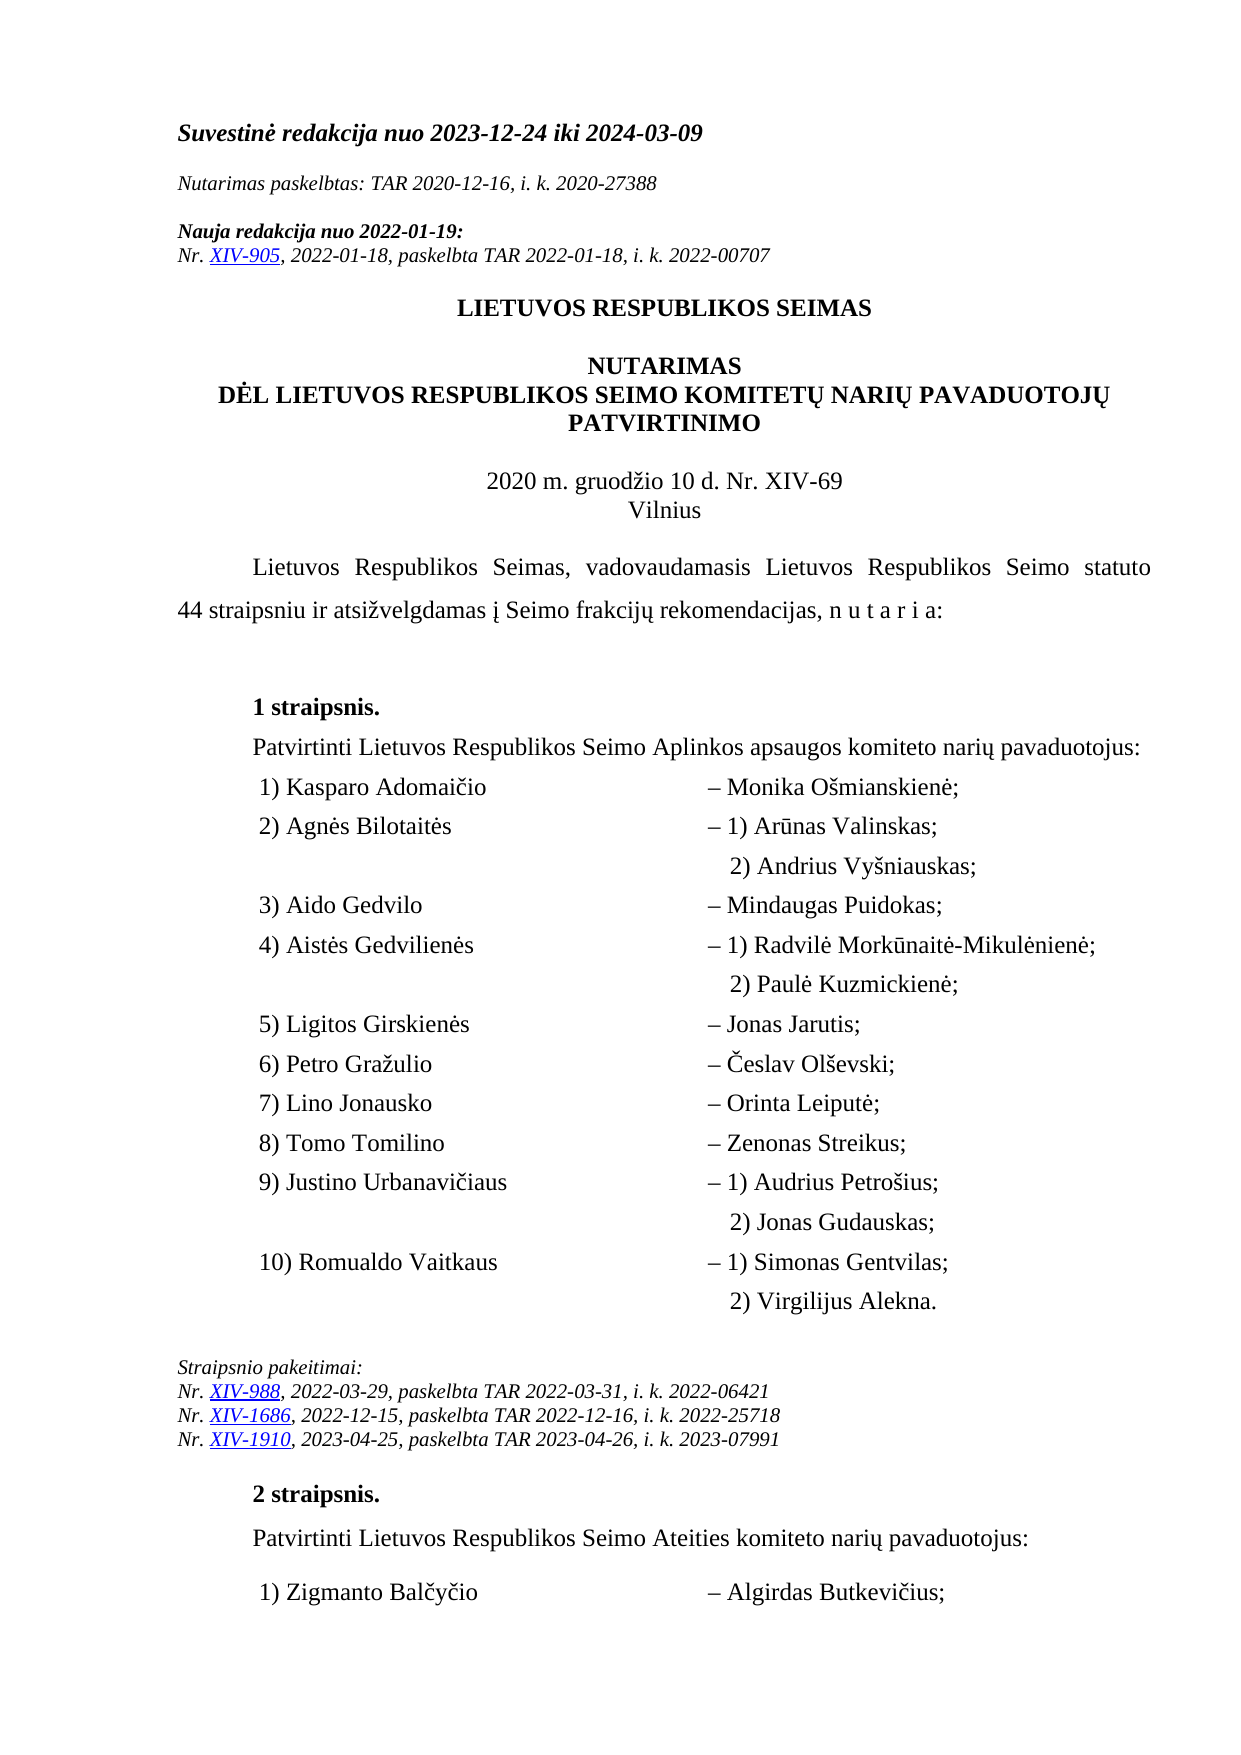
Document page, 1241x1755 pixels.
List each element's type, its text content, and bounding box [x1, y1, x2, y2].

table_cell – Zenonas Streikus; [697, 1117, 1163, 1157]
text Nauja redakcija nuo 2022-01-19: [177, 219, 1152, 243]
text Nr. XIV-988, 2022-03-29, paskelbta TAR 2022-03-31, i. k. 2022-06421 [177, 1379, 1152, 1403]
table_cell 5) Ligitos Girskienės [248, 998, 697, 1038]
text Suvestinė redakcija nuo 2023-12-24 iki 2024-03-09 [177, 118, 1152, 147]
table_cell 8) Tomo Tomilino [248, 1117, 697, 1157]
table_cell 4) Aistės Gedvilienės [248, 919, 697, 998]
table_cell – 1) Radvilė Morkūnaitė-Mikulėnienė; 2) Paulė Kuzmickienė; [697, 919, 1163, 998]
text 2 straipsnis. [177, 1479, 1152, 1508]
text Nutarimas paskelbtas: TAR 2020-12-16, i. k. 2020-27388 [177, 171, 1152, 195]
table_cell 9) Justino Urbanavičiaus [248, 1157, 697, 1236]
text Vilnius [177, 495, 1152, 523]
table_header – Algirdas Butkevičius; [697, 1566, 1163, 1605]
table_cell 7) Lino Jonausko [248, 1078, 697, 1117]
text 2020 m. gruodžio 10 d. Nr. XIV-69 [177, 466, 1152, 495]
table_cell 6) Petro Gražulio [248, 1038, 697, 1077]
text Straipsnio pakeitimai: [177, 1354, 1152, 1379]
text Patvirtinti Lietuvos Respublikos Seimo Aplinkos apsaugos komiteto narių pavaduotojus: [177, 721, 1152, 761]
table_cell – 1) Simonas Gentvilas; 2) Virgilijus Alekna. [697, 1236, 1163, 1315]
text Nr. XIV-905, 2022-01-18, paskelbta TAR 2022-01-18, i. k. 2022-00707 [177, 243, 1152, 267]
text DĖL LIETUVOS RESPUBLIKOS SEIMO KOMITETŲ NARIŲ PAVADUOTOJŲ PATVIRTINIMO [177, 380, 1152, 437]
table_cell – 1) Arūnas Valinskas; 2) Andrius Vyšniauskas; [697, 800, 1163, 879]
table_cell – Jonas Jarutis; [697, 998, 1163, 1038]
table_cell 3) Aido Gedvilo [248, 880, 697, 919]
table_header 1) Zigmanto Balčyčio [248, 1566, 697, 1605]
text 1 straipsnis. [177, 682, 1152, 721]
table_cell 2) Agnės Bilotaitės [248, 800, 697, 879]
table_cell – Orinta Leiputė; [697, 1078, 1163, 1117]
table_header – Monika Ošmianskienė; [697, 761, 1163, 800]
text Patvirtinti Lietuvos Respublikos Seimo Ateities komiteto narių pavaduotojus: [177, 1523, 1152, 1551]
table_cell 10) Romualdo Vaitkaus [248, 1236, 697, 1315]
text Lietuvos Respublikos Seimas, vadovaudamasis Lietuvos Respublikos Seimo statuto 44 straipsniu ir atsižvelgdamas į Seimo frakcijų rekomendacijas, nutaria: [177, 552, 1152, 624]
table_header 1) Kasparo Adomaičio [248, 761, 697, 800]
table_cell – Mindaugas Puidokas; [697, 880, 1163, 919]
table_cell – 1) Audrius Petrošius; 2) Jonas Gudauskas; [697, 1157, 1163, 1236]
table_cell – Česlav Olševski; [697, 1038, 1163, 1077]
text Nr. XIV-1686, 2022-12-15, paskelbta TAR 2022-12-16, i. k. 2022-25718 [177, 1403, 1152, 1427]
text NUTARIMAS [177, 351, 1152, 380]
text Nr. XIV-1910, 2023-04-25, paskelbta TAR 2023-04-26, i. k. 2023-07991 [177, 1427, 1152, 1451]
text LIETUVOS RESPUBLIKOS SEIMAS [177, 293, 1152, 322]
